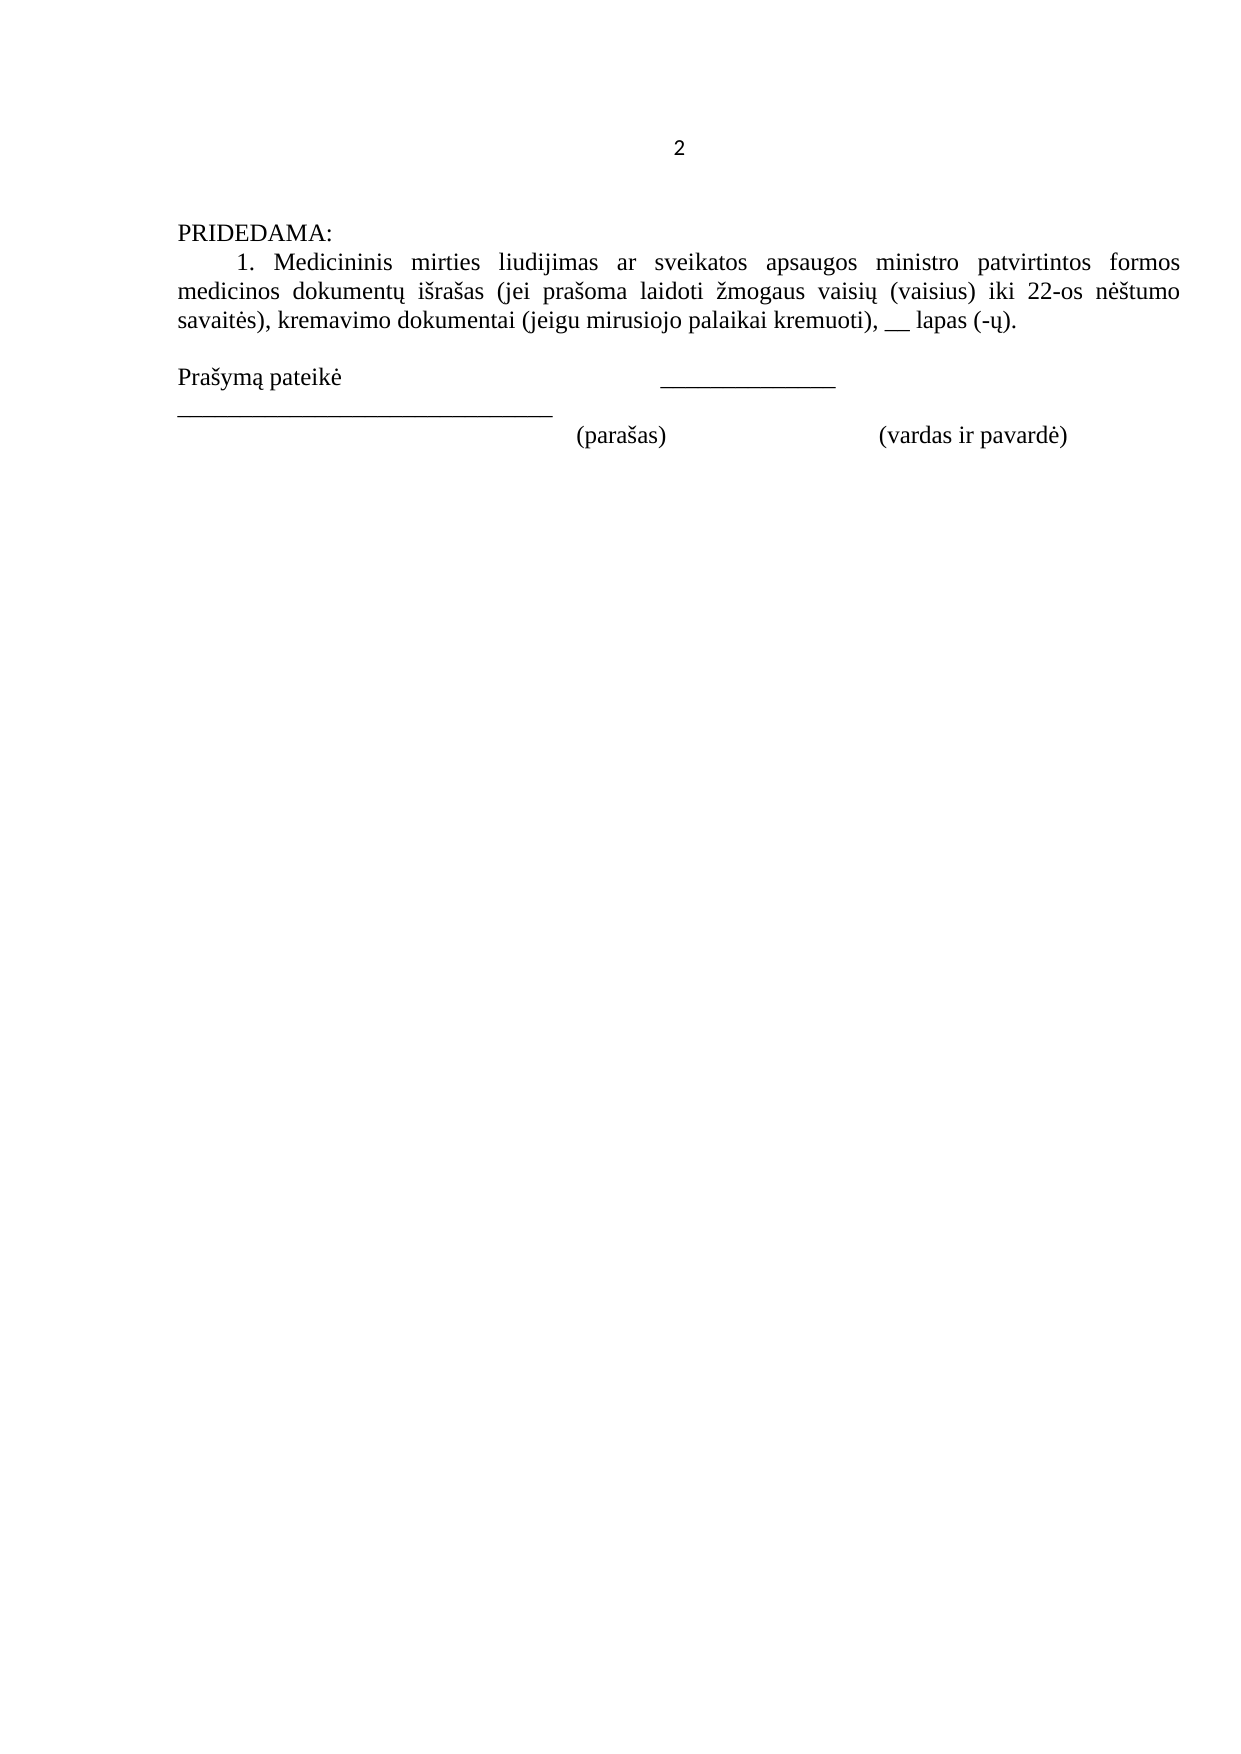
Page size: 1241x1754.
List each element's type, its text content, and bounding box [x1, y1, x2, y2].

text Prašymą pateikė ______________ ______________________________ [177, 362, 1181, 420]
text PRIDEDAMA: [118, 218, 1181, 247]
text (parašas) (vardas ir pavardė) [177, 420, 1181, 448]
text 1. Medicininis mirties liudijimas ar sveikatos apsaugos ministro patvirtintos formos medicinos dokumentų išrašas (jei prašoma laidoti žmogaus vaisių (vaisius) iki 22-os nėštumo savaitės), kremavimo dokumentai (jeigu mirusiojo palaikai kremuoti), __ lapas (-ų). [177, 247, 1181, 333]
